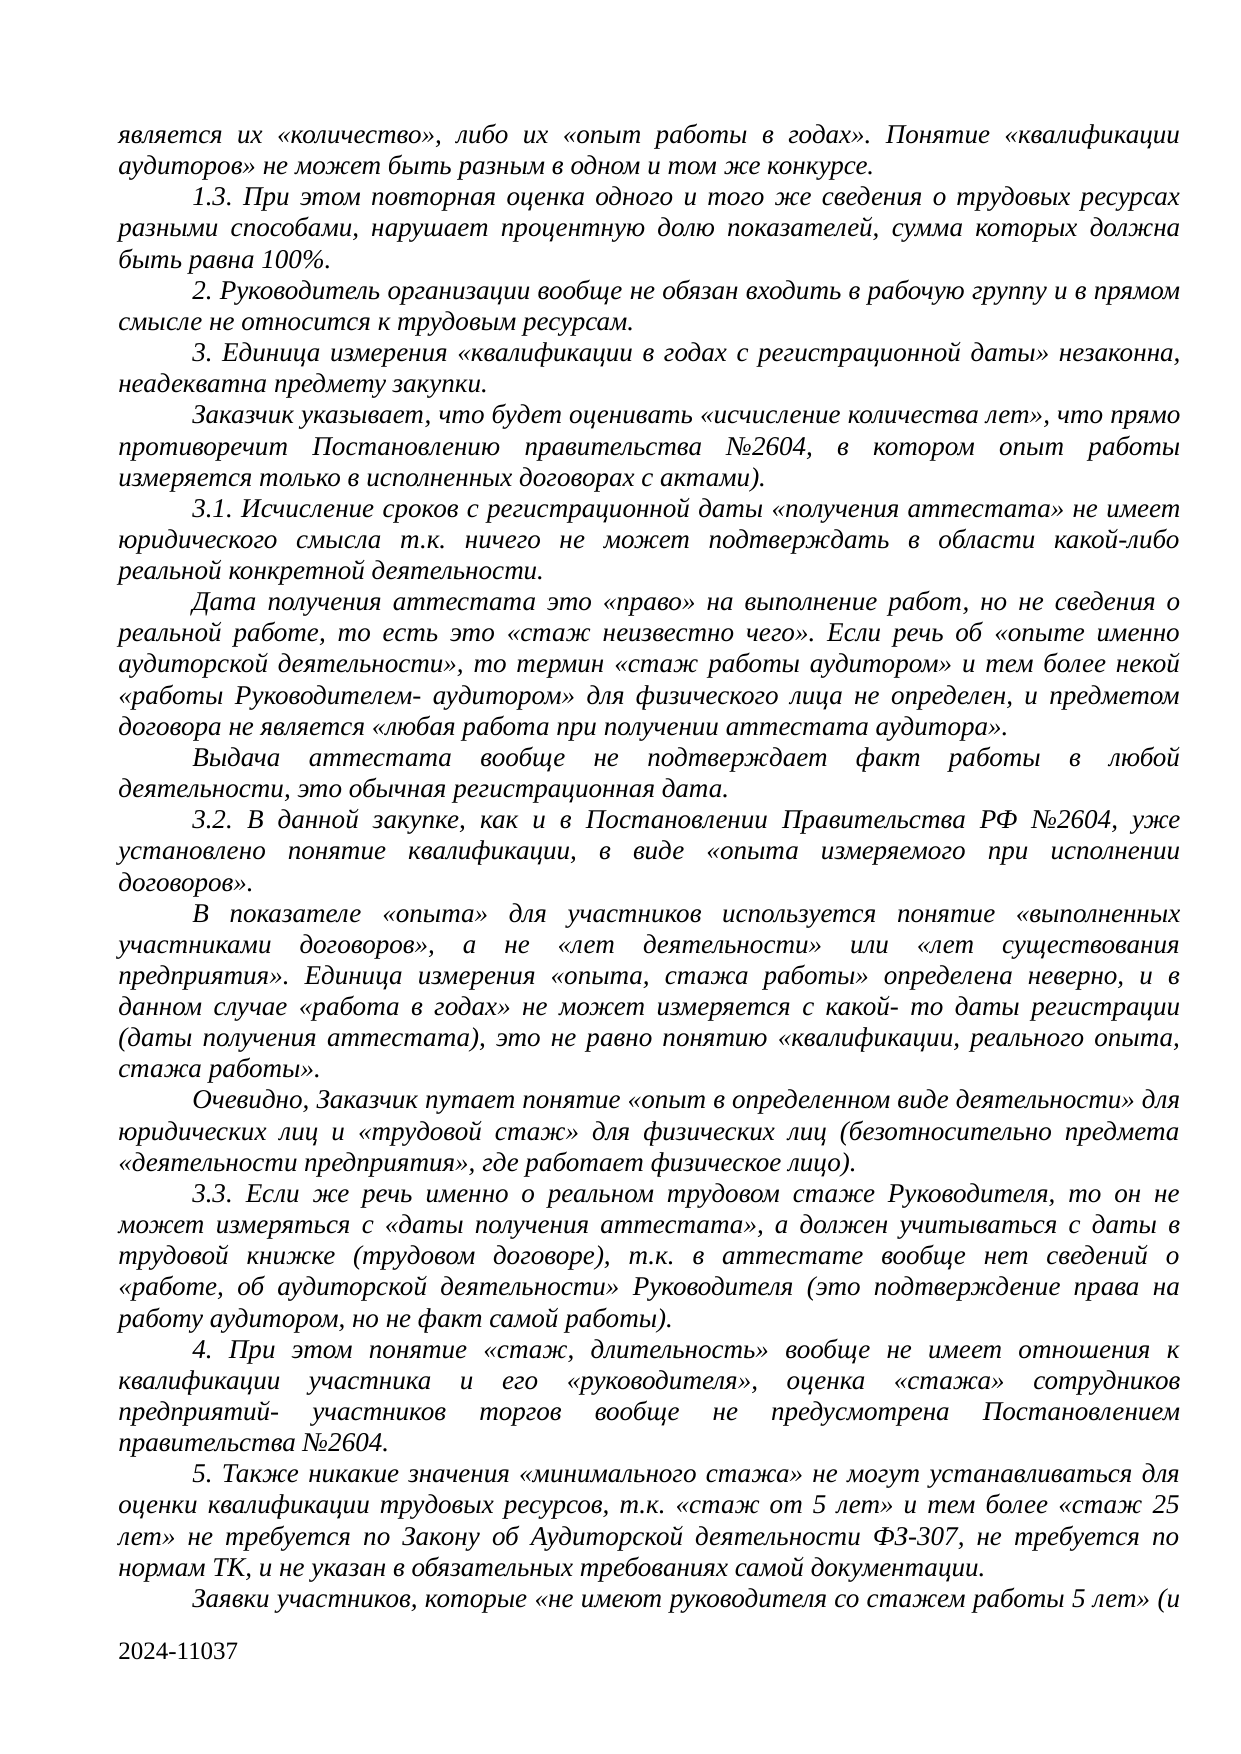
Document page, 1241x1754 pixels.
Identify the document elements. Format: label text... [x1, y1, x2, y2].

text Дата получения аттестата это «право» на выполнение работ, но не сведения о реальной работе, то есть это «стаж неизвестно чего». Если речь об «опыте именно аудиторской деятельности», то термин «стаж работы аудитором» и тем более некой «работы Руководителем- аудитором» для физического лица не определен, и предметом договора не является «любая работа при получении аттестата аудитора». [118, 585, 1181, 741]
text В показателе «опыта» для участников используется понятие «выполненных участниками договоров», а не «лет деятельности» или «лет существования предприятия». Единица измерения «опыта, стажа работы» определена неверно, и в данном случае «работа в годах» не может измеряется с какой- то даты регистрации (даты получения аттестата), это не равно понятию «квалификации, реального опыта, стажа работы». [118, 897, 1181, 1084]
text 3. Единица измерения «квалификации в годах с регистрационной даты» незаконна, неадекватна предмету закупки. [118, 336, 1181, 398]
text 5. Также никакие значения «минимального стажа» не могут устанавливаться для оценки квалификации трудовых ресурсов, т.к. «стаж от 5 лет» и тем более «стаж 25 лет» не требуется по Закону об Аудиторской деятельности ФЗ-307, не требуется по нормам ТК, и не указан в обязательных требованиях самой документации. [118, 1457, 1181, 1582]
text 1.3. При этом повторная оценка одного и того же сведения о трудовых ресурсах разными способами, нарушает процентную долю показателей, сумма которых должна быть равна 100%. [118, 180, 1181, 274]
text Выдача аттестата вообще не подтверждает факт работы в любой деятельности, это обычная регистрационная дата. [118, 741, 1181, 803]
text Очевидно, Заказчик путает понятие «опыт в определенном виде деятельности» для юридических лиц и «трудовой стаж» для физических лиц (безотносительно предмета «деятельности предприятия», где работает физическое лицо). [118, 1084, 1181, 1177]
text 3.1. Исчисление сроков с регистрационной даты «получения аттестата» не имеет юридического смысла т.к. ничего не может подтверждать в области какой-либо реальной конкретной деятельности. [118, 492, 1181, 585]
text 4. При этом понятие «стаж, длительность» вообще не имеет отношения к квалификации участника и его «руководителя», оценка «стажа» сотрудников предприятий- участников торгов вообще не предусмотрена Постановлением правительства №2604. [118, 1333, 1181, 1457]
text 3.3. Если же речь именно о реальном трудовом стаже Руководителя, то он не может измеряться с «даты получения аттестата», а должен учитываться с даты в трудовой книжке (трудовом договоре), т.к. в аттестате вообще нет сведений о «работе, об аудиторской деятельности» Руководителя (это подтверждение права на работу аудитором, но не факт самой работы). [118, 1177, 1181, 1333]
text 2. Руководитель организации вообще не обязан входить в рабочую группу и в прямом смысле не относится к трудовым ресурсам. [118, 274, 1181, 336]
text 3.2. В данной закупке, как и в Постановлении Правительства РФ №2604, уже установлено понятие квалификации, в виде «опыта измеряемого при исполнении договоров». [118, 803, 1181, 897]
text является их «количество», либо их «опыт работы в годах». Понятие «квалификации аудиторов» не может быть разным в одном и том же конкурсе. [118, 118, 1181, 180]
text Заявки участников, которые «не имеют руководителя со стажем работы 5 лет» (и [118, 1582, 1181, 1613]
text Заказчик указывает, что будет оценивать «исчисление количества лет», что прямо противоречит Постановлению правительства №2604, в котором опыт работы измеряется только в исполненных договорах с актами). [118, 398, 1181, 492]
